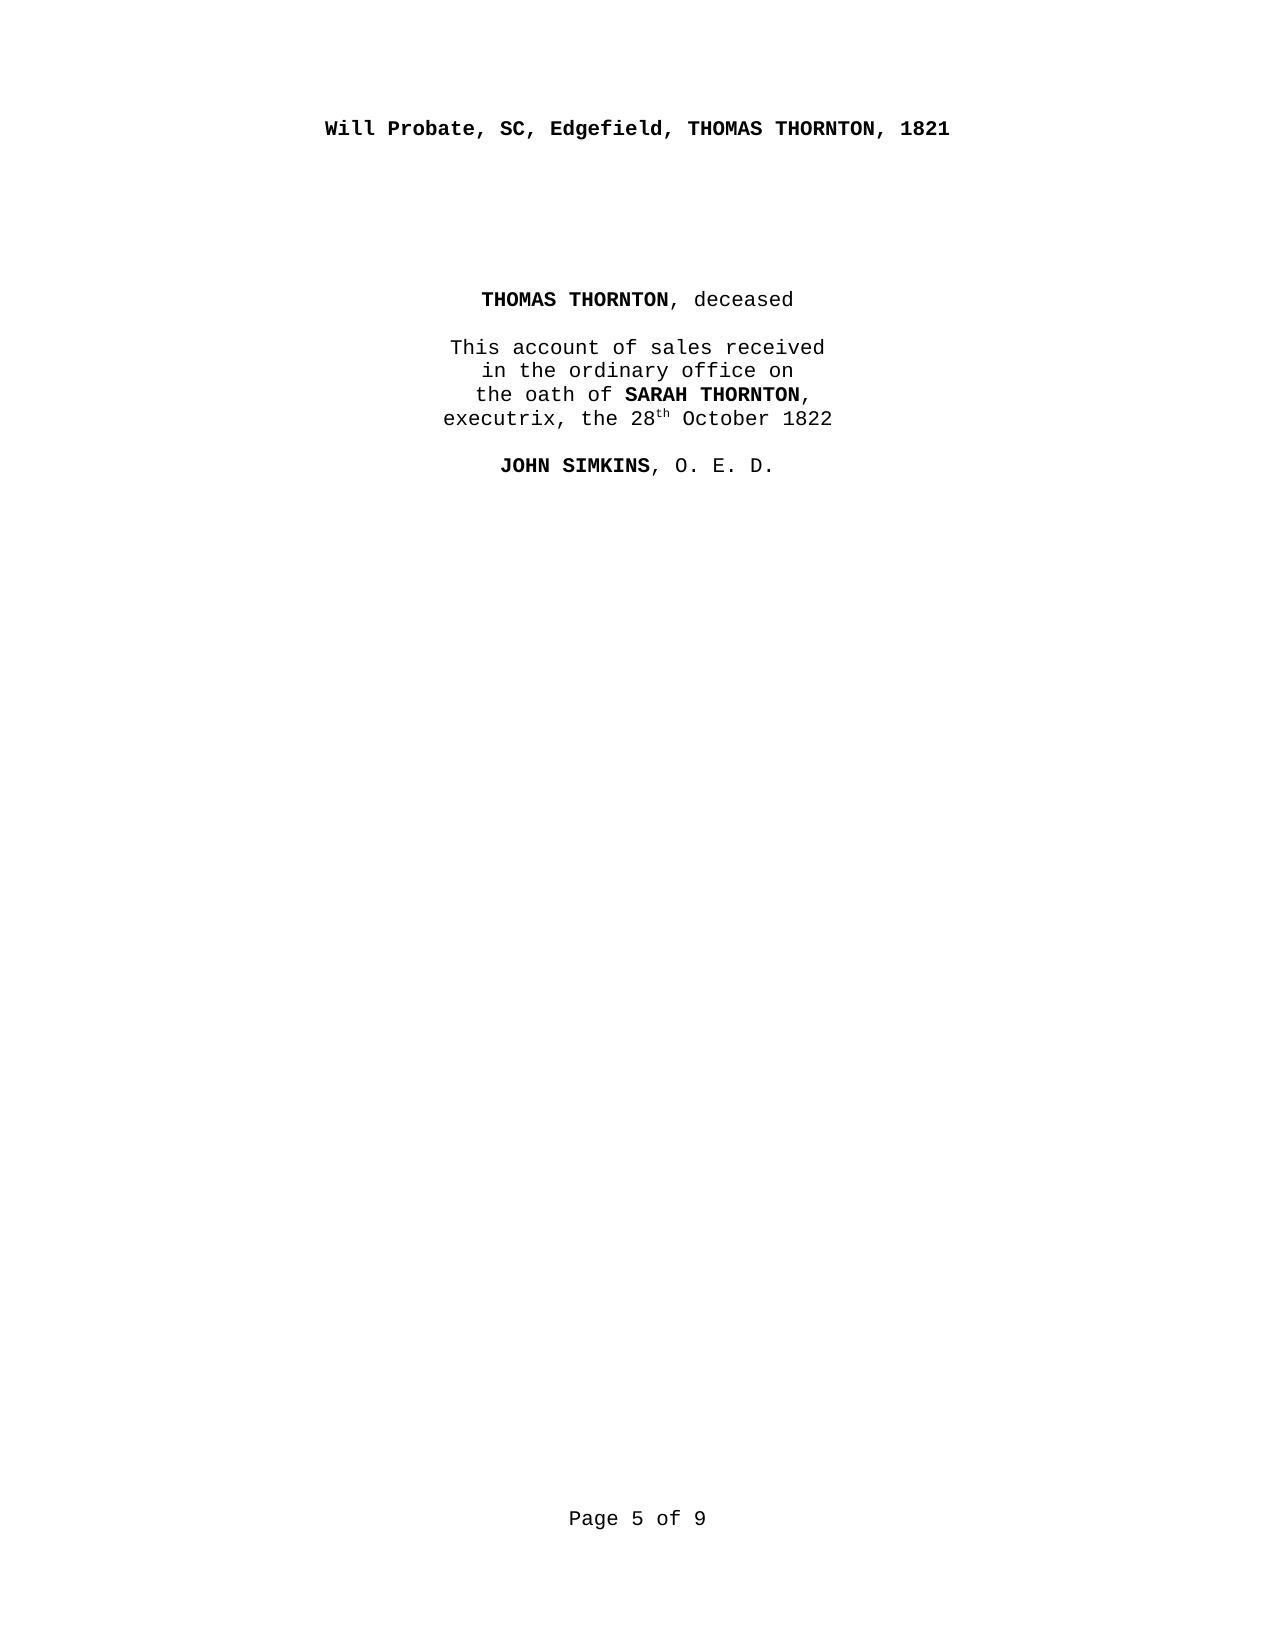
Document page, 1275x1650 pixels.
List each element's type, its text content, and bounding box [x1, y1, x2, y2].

text executrix, the 28th October 1822 [118, 408, 1157, 431]
text This account of sales received [118, 337, 1157, 360]
text Thomas Thornton, deceased [118, 289, 1157, 313]
text John Simkins, O. E. D. [118, 455, 1157, 479]
text the oath of Sarah Thornton, [118, 384, 1157, 408]
text in the ordinary office on [118, 360, 1157, 384]
